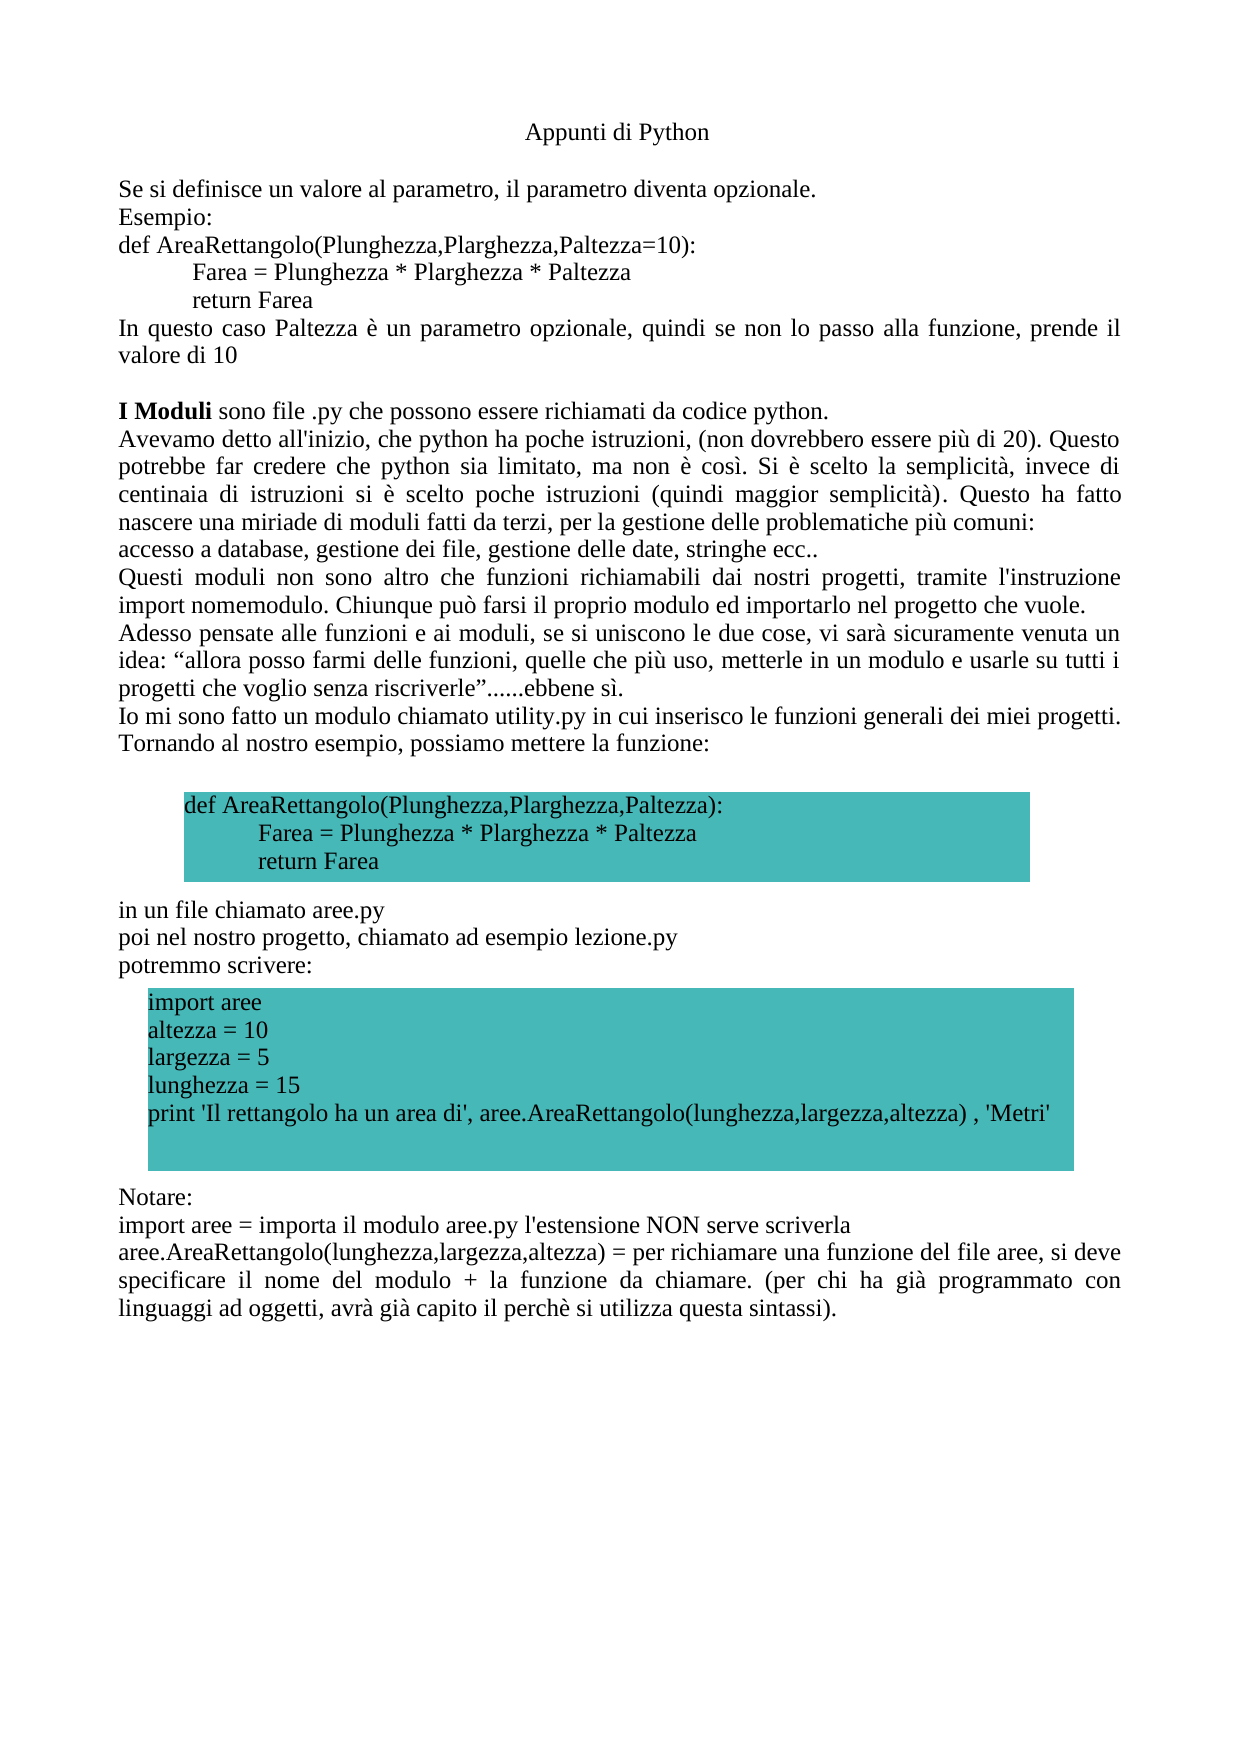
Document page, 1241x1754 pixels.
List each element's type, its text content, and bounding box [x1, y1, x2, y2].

text return Farea [118, 286, 1122, 314]
text poi nel nostro progetto, chiamato ad esempio lezione.py [118, 923, 1122, 951]
text Farea = Plunghezza * Plarghezza * Paltezza [184, 819, 1030, 847]
text aree.AreaRettangolo(lunghezza,largezza,altezza) = per richiamare una funzione del file aree, si deve specificare il nome del modulo + la funzione da chiamare. (per chi ha già programmato con linguaggi ad oggetti, avrà già capito il perchè si utilizza questa sintassi). [118, 1238, 1122, 1322]
text def AreaRettangolo(Plunghezza,Plarghezza,Paltezza): [184, 792, 1030, 819]
text potremmo scrivere: [118, 951, 1122, 979]
text Farea = Plunghezza * Plarghezza * Paltezza [118, 258, 1122, 286]
text largezza = 5 [148, 1043, 1074, 1071]
text Tornando al nostro esempio, possiamo mettere la funzione: [118, 729, 1122, 757]
text Se si definisce un valore al parametro, il parametro diventa opzionale. [118, 175, 1122, 203]
text Avevamo detto all'inizio, che python ha poche istruzioni, (non dovrebbero essere più di 20). Questo potrebbe far credere che python sia limitato, ma non è così. Si è scelto la semplicità, invece di centinaia di istruzioni si è scelto poche istruzioni (quindi maggior semplicità). Questo ha fatto nascere una miriade di moduli fatti da terzi, per la gestione delle problematiche più comuni: [118, 425, 1122, 536]
text import aree [148, 988, 1074, 1016]
text altezza = 10 [148, 1016, 1074, 1043]
text Notare: [118, 1173, 1122, 1211]
text return Farea [184, 847, 1030, 875]
text Io mi sono fatto un modulo chiamato utility.py in cui inserisco le funzioni generali dei miei progetti. [118, 702, 1122, 729]
text accesso a database, gestione dei file, gestione delle date, stringhe ecc.. [118, 536, 1122, 563]
text In questo caso Paltezza è un parametro opzionale, quindi se non lo passo alla funzione, prende il valore di 10 [118, 314, 1122, 369]
text print 'Il rettangolo ha un area di', aree.AreaRettangolo(lunghezza,largezza,altezza) , 'Metri' [148, 1099, 1074, 1127]
text lunghezza = 15 [148, 1071, 1074, 1099]
text I Moduli sono file .py che possono essere richiamati da codice python. [118, 397, 1122, 425]
text def AreaRettangolo(Plunghezza,Plarghezza,Paltezza=10): [118, 231, 1122, 258]
text in un file chiamato aree.py [118, 896, 1122, 923]
text Questi moduli non sono altro che funzioni richiamabili dai nostri progetti, tramite l'instruzione import nomemodulo. Chiunque può farsi il proprio modulo ed importarlo nel progetto che vuole. [118, 563, 1122, 619]
text Adesso pensate alle funzioni e ai moduli, se si uniscono le due cose, vi sarà sicuramente venuta un idea: “allora posso farmi delle funzioni, quelle che più uso, metterle in un modulo e usarle su tutti i progetti che voglio senza riscriverle”......ebbene sì. [118, 619, 1122, 702]
text import aree = importa il modulo aree.py l'estensione NON serve scriverla [118, 1211, 1122, 1238]
text Esempio: [118, 203, 1122, 231]
